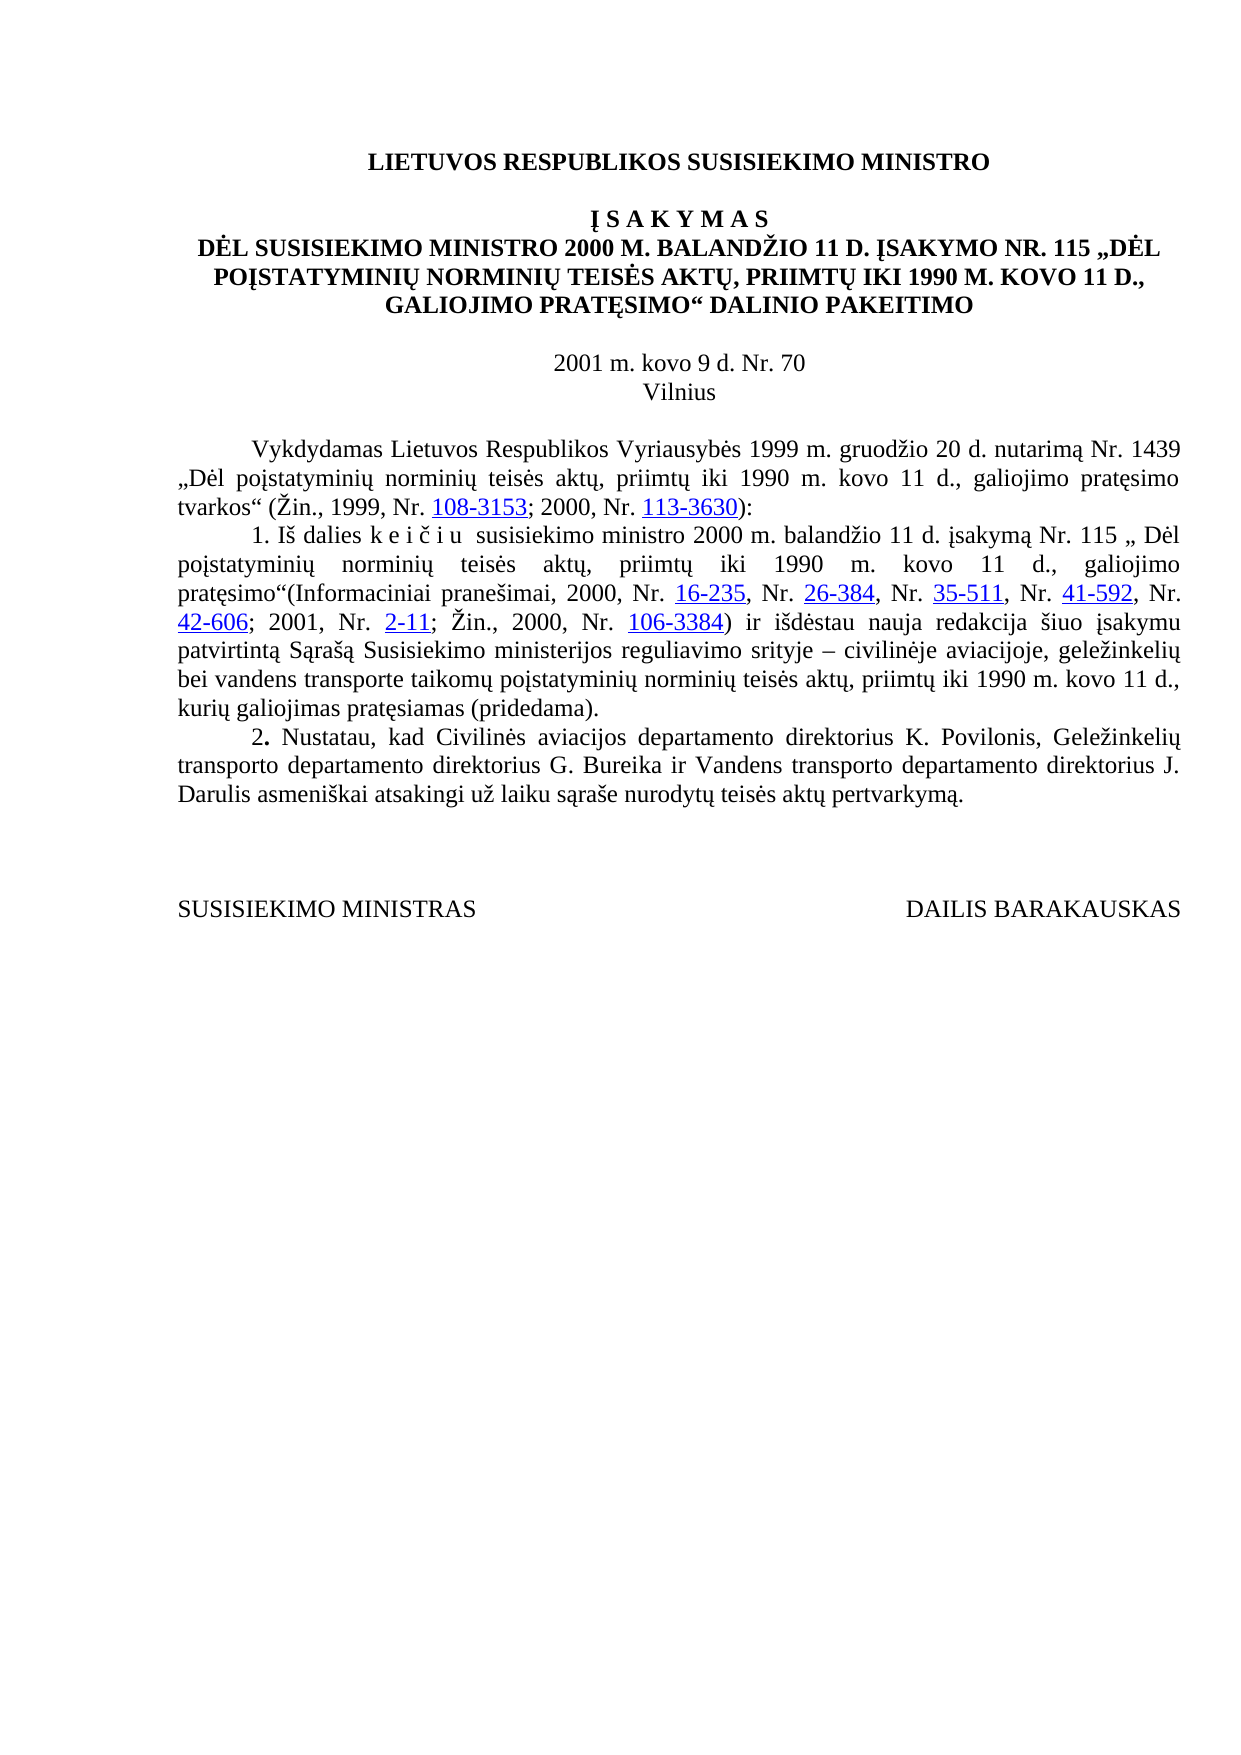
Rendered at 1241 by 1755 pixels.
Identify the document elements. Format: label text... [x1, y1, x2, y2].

text Vilnius [177, 377, 1181, 406]
text 1. Iš dalies keičiu susisiekimo ministro 2000 m. balandžio 11 d. įsakymą Nr. 115 „ Dėl poįstatyminių norminių teisės aktų, priimtų iki 1990 m. kovo 11 d., galiojimo pratęsimo“(Informaciniai pranešimai, 2000, Nr. 16-235, Nr. 26-384, Nr. 35-511, Nr. 41-592, Nr. 42-606; 2001, Nr. 2-11; Žin., 2000, Nr. 106-3384) ir išdėstau nauja redakcija šiuo įsakymu patvirtintą Sąrašą Susisiekimo ministerijos reguliavimo srityje – civilinėje aviacijoje, geležinkelių bei vandens transporte taikomų poįstatyminių norminių teisės aktų, priimtų iki 1990 m. kovo 11 d., kurių galiojimas pratęsiamas (pridedama). [177, 521, 1181, 722]
text Vykdydamas Lietuvos Respublikos Vyriausybės 1999 m. gruodžio 20 d. nutarimą Nr. 1439 „Dėl poįstatyminių norminių teisės aktų, priimtų iki 1990 m. kovo 11 d., galiojimo pratęsimo tvarkos“ (Žin., 1999, Nr. 108-3153; 2000, Nr. 113-3630): [177, 434, 1181, 521]
text 2. Nustatau, kad Civilinės aviacijos departamento direktorius K. Povilonis, Geležinkelių transporto departamento direktorius G. Bureika ir Vandens transporto departamento direktorius J. Darulis asmeniškai atsakingi už laiku sąraše nurodytų teisės aktų pertvarkymą. [177, 722, 1181, 808]
text Į S A K Y M A S [177, 204, 1181, 233]
text SUSISIEKIMO MINISTRAS DAILIS BARAKAUSKAS [177, 894, 1181, 923]
text 2001 m. kovo 9 d. Nr. 70 [177, 348, 1181, 377]
text LIETUVOS RESPUBLIKOS SUSISIEKIMO MINISTRO [177, 147, 1181, 176]
text DĖL SUSISIEKIMO MINISTRO 2000 M. BALANDŽIO 11 D. ĮSAKYMO NR. 115 „DĖL POĮSTATYMINIŲ NORMINIŲ TEISĖS AKTŲ, PRIIMTŲ IKI 1990 M. KOVO 11 D., GALIOJIMO PRATĘSIMO“ DALINIO PAKEITIMO [177, 233, 1181, 319]
